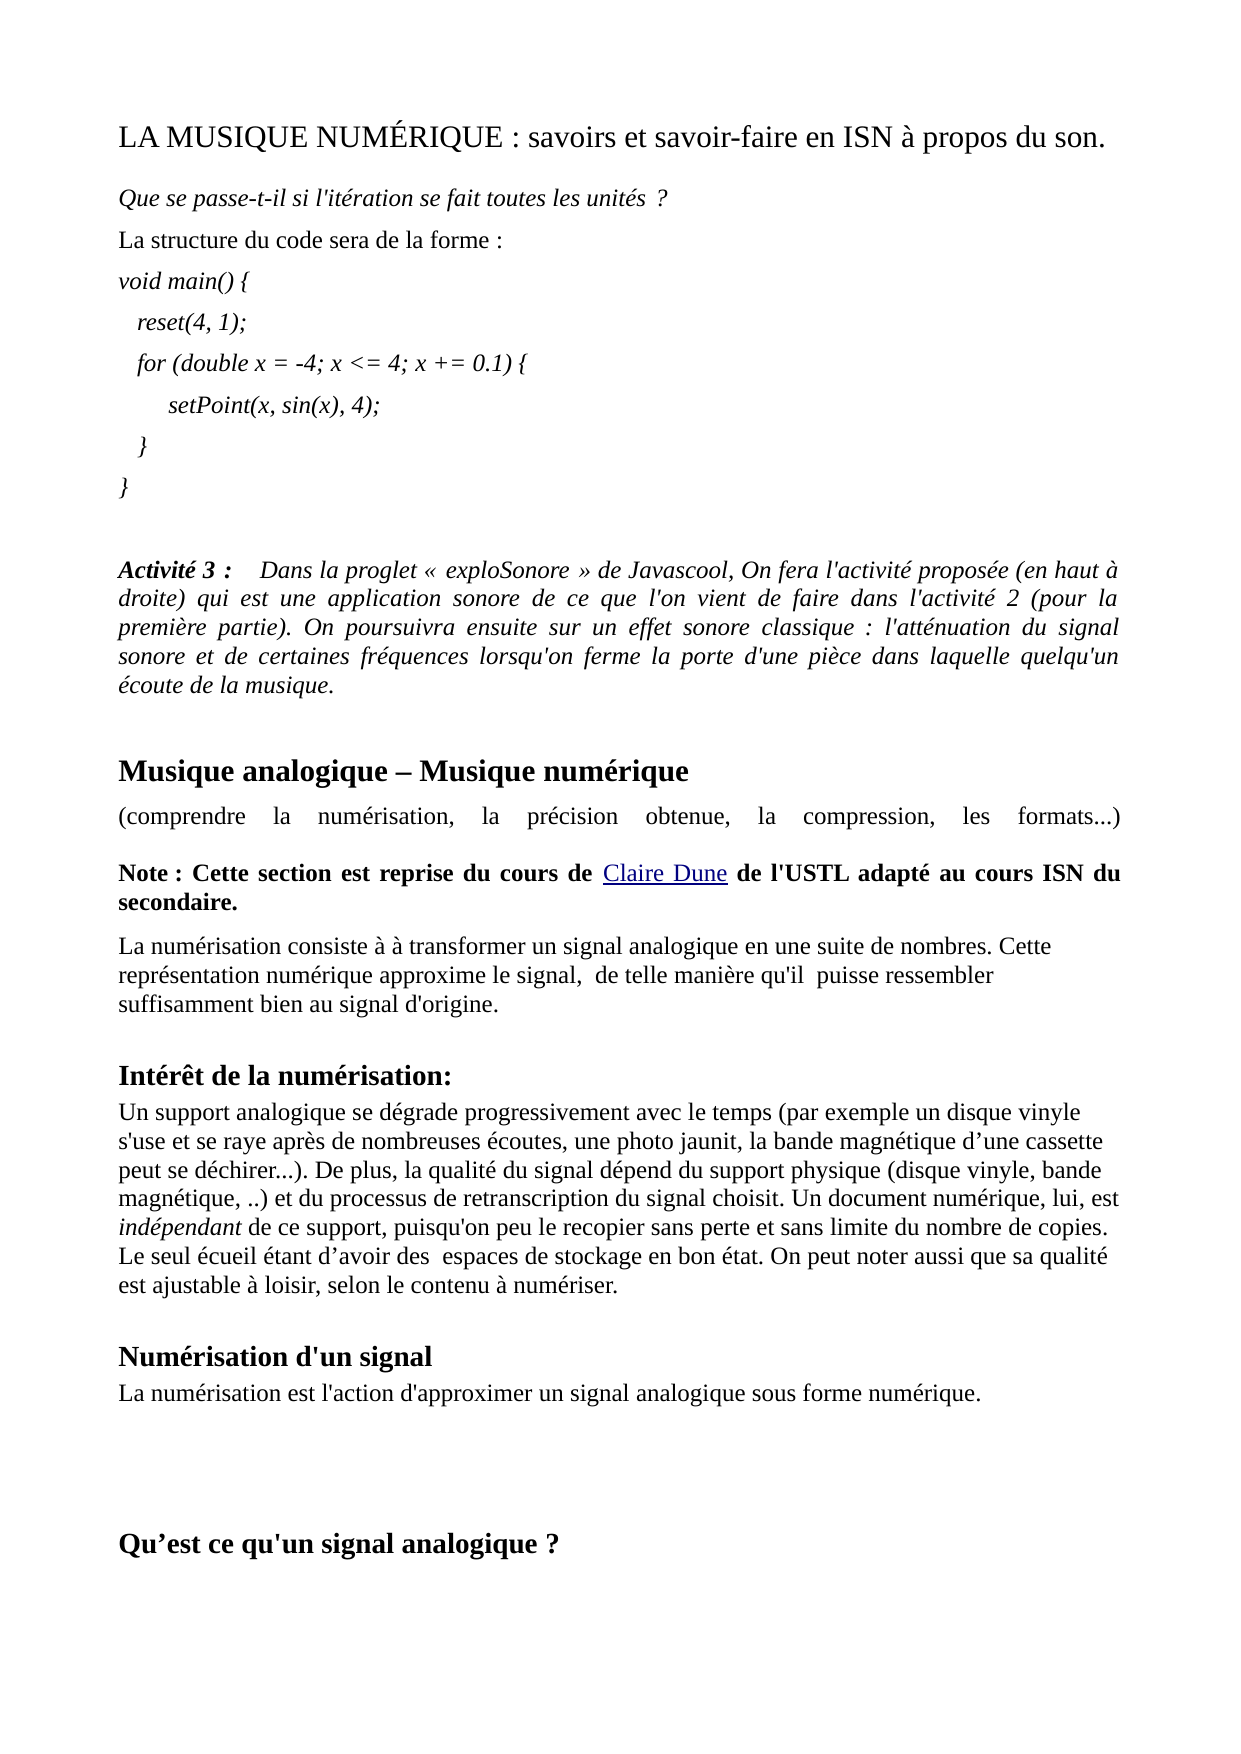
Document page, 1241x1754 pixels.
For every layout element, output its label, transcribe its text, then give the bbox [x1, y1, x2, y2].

text for (double x = -4; x <= 4; x += 0.1) { [118, 348, 1122, 377]
text Intérêt de la numérisation: [118, 1058, 1122, 1091]
text (comprendre la numérisation, la précision obtenue, la compression, les formats...) Note : Cette section est reprise du cours de Claire Dune de l'USTL adapté au cours ISN du secondaire. [118, 801, 1122, 916]
text setPoint(x, sin(x), 4); [118, 390, 1122, 418]
text Un support analogique se dégrade progressivement avec le temps (par exemple un disque vinyle s'use et se raye après de nombreuses écoutes, une photo jaunit, la bande magnétique d’une cassette peut se déchirer...). De plus, la qualité du signal dépend du support physique (disque vinyle, bande magnétique, ..) et du processus de retranscription du signal choisit. Un document numérique, lui, est indépendant de ce support, puisqu'on peu le recopier sans perte et sans limite du nombre de copies. Le seul écueil étant d’avoir des espaces de stockage en bon état. On peut noter aussi que sa qualité est ajustable à loisir, selon le contenu à numériser. [118, 1097, 1122, 1298]
text Que se passe-t-il si l'itération se fait toutes les unités ? [118, 183, 1122, 212]
text Numérisation d'un signal [118, 1339, 1122, 1372]
text } [118, 472, 1122, 501]
text Qu’est ce qu'un signal analogique ? [118, 1526, 1122, 1560]
text Activité 3 : Dans la proglet « exploSonore » de Javascool, On fera l'activité proposée (en haut à droite) qui est une application sonore de ce que l'on vient de faire dans l'activité 2 (pour la première partie). On poursuivra ensuite sur un effet sonore classique : l'atténuation du signal sonore et de certaines fréquences lorsqu'on ferme la porte d'une pièce dans laquelle quelqu'un écoute de la musique. [118, 555, 1122, 698]
text } [118, 431, 1122, 460]
text reset(4, 1); [118, 307, 1122, 336]
text void main() { [118, 266, 1122, 295]
text La structure du code sera de la forme : [118, 225, 1122, 253]
text Musique analogique – Musique numérique [118, 752, 1122, 788]
text La numérisation consiste à à transformer un signal analogique en une suite de nombres. Cette représentation numérique approxime le signal, de telle manière qu'il puisse ressembler suffisamment bien au signal d'origine. [118, 931, 1122, 1017]
text La numérisation est l'action d'approximer un signal analogique sous forme numérique. [118, 1378, 1122, 1407]
